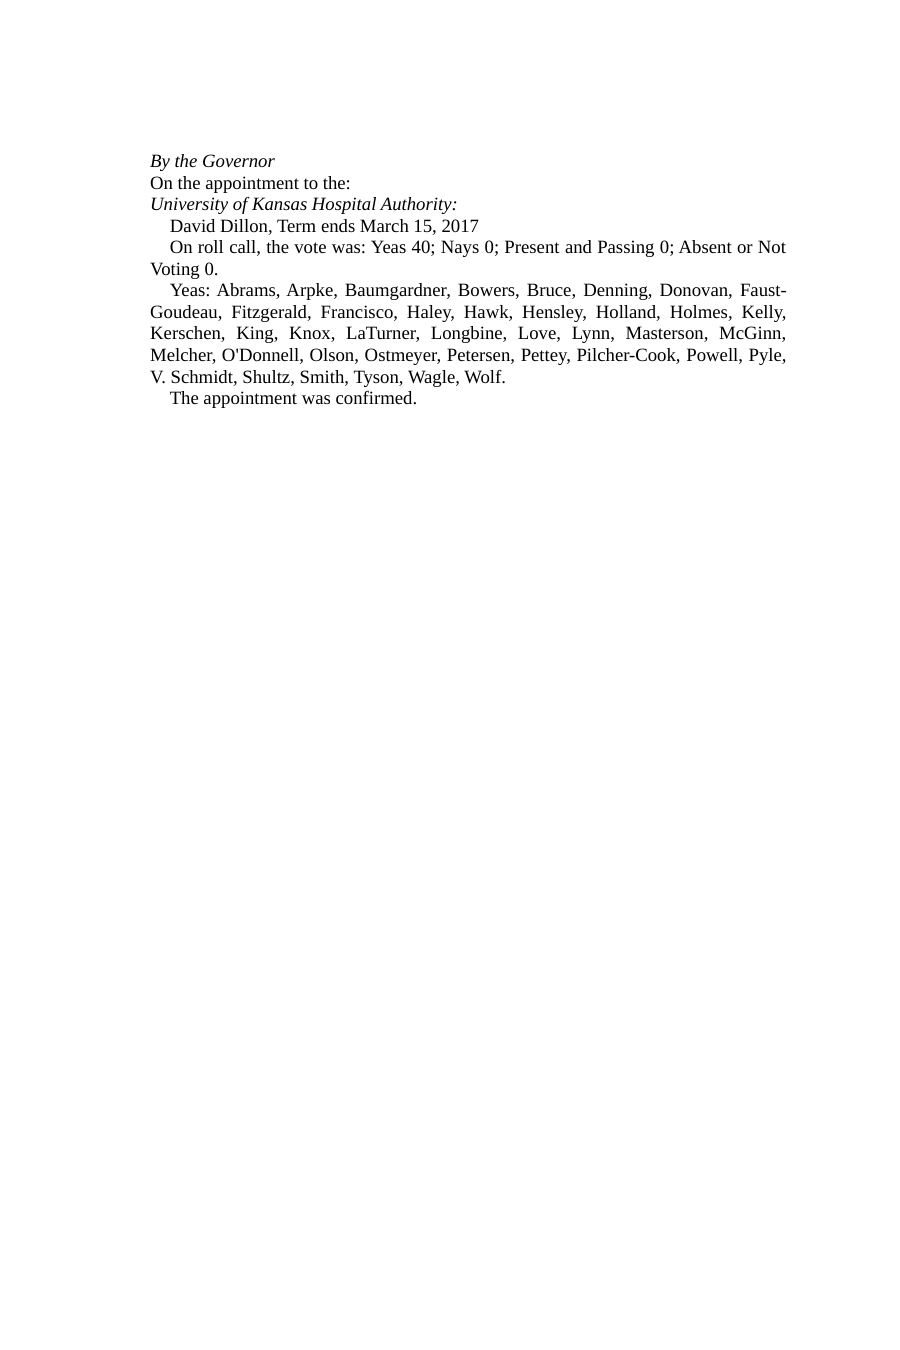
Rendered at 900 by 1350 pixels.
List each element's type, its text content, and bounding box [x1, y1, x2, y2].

text David Dillon, Term ends March 15, 2017 [150, 215, 787, 236]
text On roll call, the vote was: Yeas 40; Nays 0; Present and Passing 0; Absent or Not Voting 0. [150, 236, 787, 279]
text University of Kansas Hospital Authority: [150, 193, 787, 215]
text On the appointment to the: [150, 172, 787, 193]
text By the Governor [150, 150, 787, 172]
text Yeas: Abrams, Arpke, Baumgardner, Bowers, Bruce, Denning, Donovan, Faust-Goudeau, Fitzgerald, Francisco, Haley, Hawk, Hensley, Holland, Holmes, Kelly, Kerschen, King, Knox, LaTurner, Longbine, Love, Lynn, Masterson, McGinn, Melcher, O'Donnell, Olson, Ostmeyer, Petersen, Pettey, Pilcher-Cook, Powell, Pyle, V. Schmidt, Shultz, Smith, Tyson, Wagle, Wolf. [150, 279, 787, 387]
text The appointment was confirmed. [150, 387, 787, 409]
